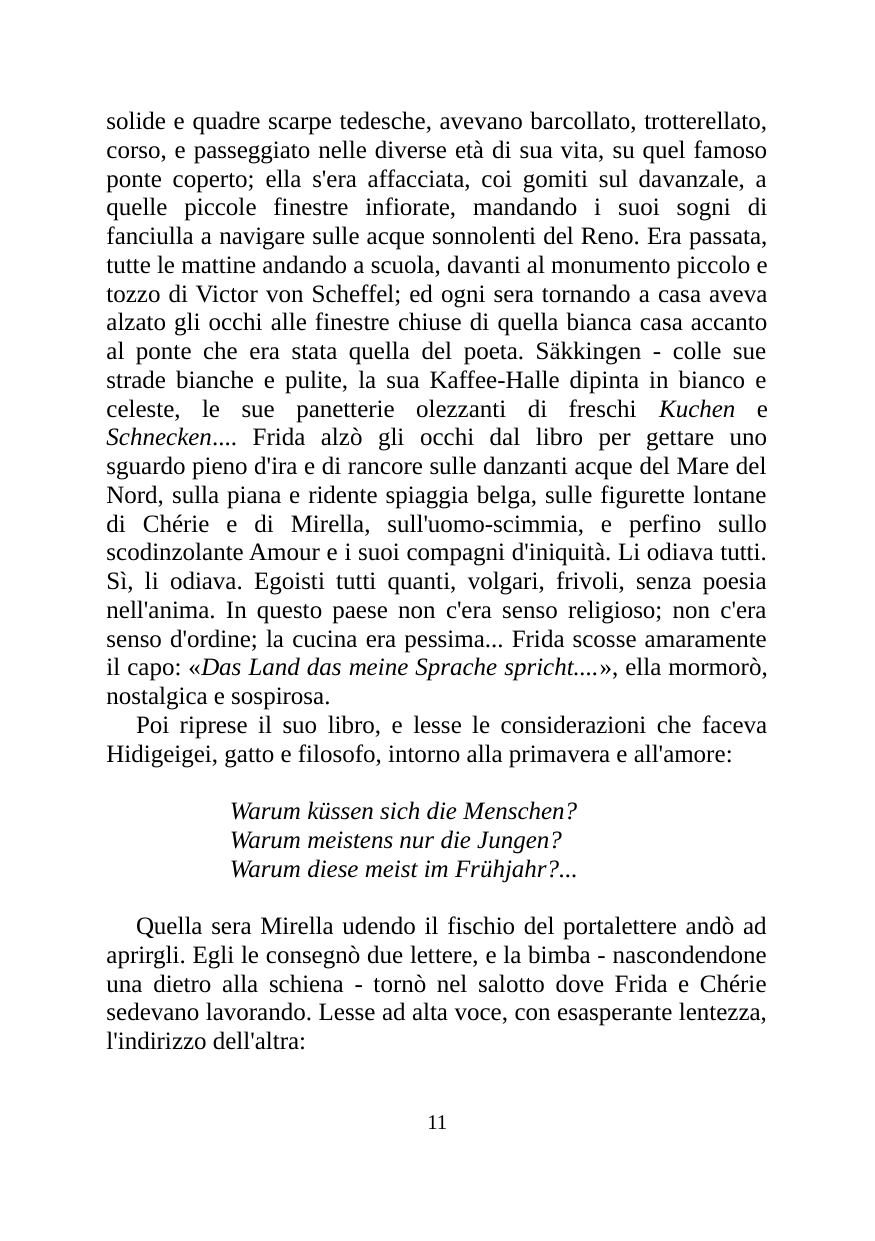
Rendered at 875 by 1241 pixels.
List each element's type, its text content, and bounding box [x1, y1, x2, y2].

text Poi riprese il suo libro, e lesse le considerazioni che faceva Hidigeigei, gatto e filosofo, intorno alla primavera e all'amore: [106, 710, 768, 767]
text solide e quadre scarpe tedesche, avevano barcollato, trotterellato, corso, e passeggiato nelle diverse età di sua vita, su quel famoso ponte coperto; ella s'era affacciata, coi gomiti sul davanzale, a quelle piccole finestre infiorate, mandando i suoi sogni di fanciulla a navigare sulle acque sonnolenti del Reno. Era passata, tutte le mattine andando a scuola, davanti al monumento piccolo e tozzo di Victor von Scheffel; ed ogni sera tornando a casa aveva alzato gli occhi alle finestre chiuse di quella bianca casa accanto al ponte che era stata quella del poeta. Säkkingen - colle sue strade bianche e pulite, la sua Kaffee-Halle dipinta in bianco e celeste, le sue panetterie olezzanti di freschi Kuchen e Schnecken.... Frida alzò gli occhi dal libro per gettare uno sguardo pieno d'ira e di rancore sulle danzanti acque del Mare del Nord, sulla piana e ridente spiaggia belga, sulle figurette lontane di Chérie e di Mirella, sull'uomo-scimmia, e perfino sullo scodinzolante Amour e i suoi compagni d'iniquità. Li odiava tutti. Sì, li odiava. Egoisti tutti quanti, volgari, frivoli, senza poesia nell'anima. In questo paese non c'era senso religioso; non c'era senso d'ordine; la cucina era pessima... Frida scosse amaramente il capo: «Das Land das meine Sprache spricht....», ella mormorò, nostalgica e sospirosa. [106, 106, 768, 710]
text Quella sera Mirella udendo il fischio del portalettere andò ad aprirgli. Egli le consegnò due lettere, e la bimba - nascondendone una dietro alla schiena - tornò nel salotto dove Frida e Chérie sedevano lavorando. Lesse ad alta voce, con esasperante lentezza, l'indirizzo dell'altra: [106, 911, 768, 1055]
text Warum diese meist im Frühjahr?... [200, 854, 768, 882]
text Warum meistens nur die Jungen? [200, 825, 768, 854]
text Warum küssen sich die Menschen? [200, 796, 768, 825]
